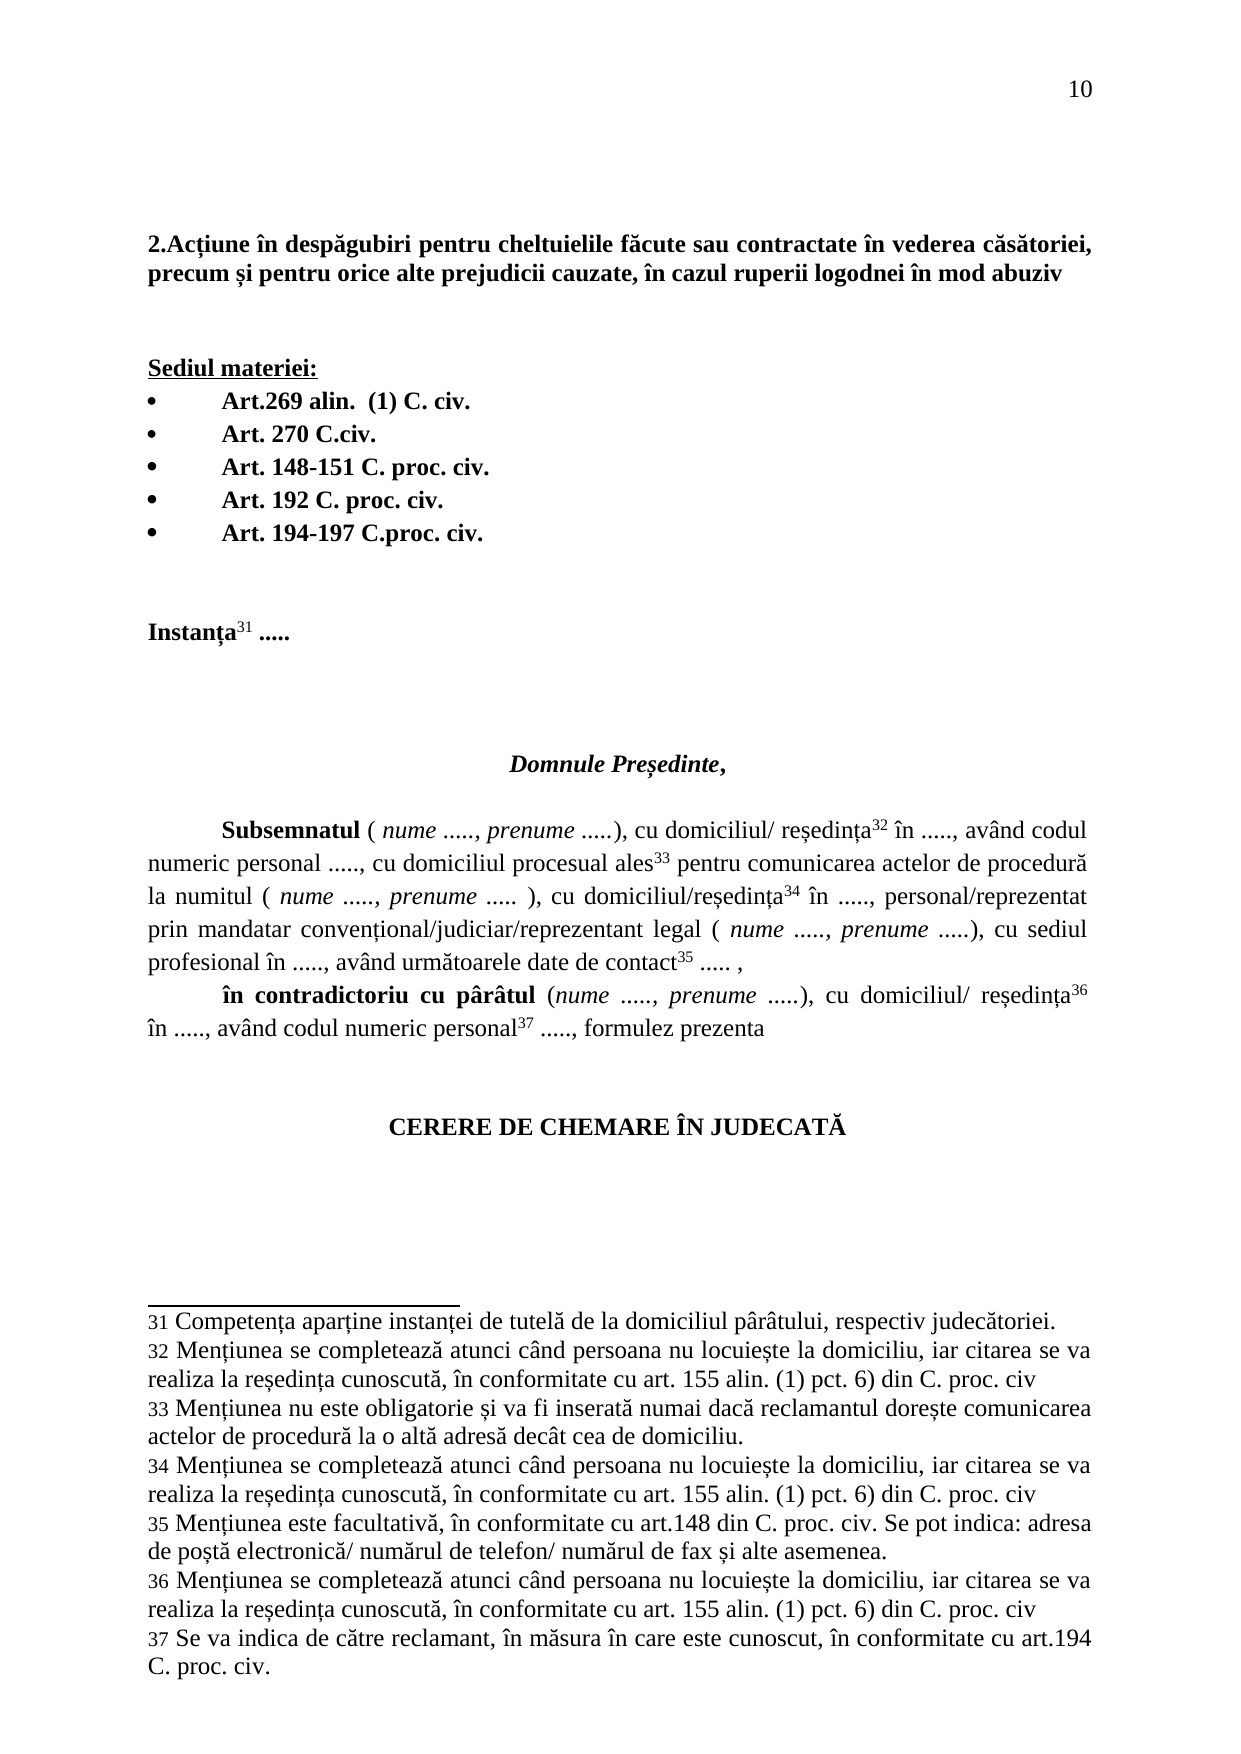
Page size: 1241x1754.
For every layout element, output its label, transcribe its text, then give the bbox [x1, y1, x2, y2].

text Mențiunea nu este obligatorie și va fi inserată numai dacă reclamantul dorește comunicarea actelor de procedură la o altă adresă decât cea de domiciliu. [148, 1393, 1093, 1450]
text CERERE DE CHEMARE ÎN JUDECATĂ [148, 1112, 1087, 1141]
text Mențiunea se completează atunci când persoana nu locuiește la domiciliu, iar citarea se va realiza la reședința cunoscută, în conformitate cu art. 155 alin. (1) pct. 6) din C. proc. civ [148, 1565, 1093, 1623]
text Mențiunea se completează atunci când persoana nu locuiește la domiciliu, iar citarea se va realiza la reședința cunoscută, în conformitate cu art. 155 alin. (1) pct. 6) din C. proc. civ [148, 1335, 1093, 1393]
text Se va indica de către reclamant, în măsura în care este cunoscut, în conformitate cu art.194 C. proc. civ. [148, 1623, 1093, 1680]
subtitle 2.Acțiune în despăgubiri pentru cheltuielile făcute sau contractate în vederea căsătoriei, precum și pentru orice alte prejudicii cauzate, în cazul ruperii logodnei în mod abuziv [148, 229, 1093, 287]
list Art.269 alin. (1) C. civ. [148, 386, 1087, 415]
text Mențiunea este facultativă, în conformitate cu art.148 din C. proc. civ. Se pot indica: adresa de poștă electronică/ numărul de telefon/ numărul de fax și alte asemenea. [148, 1508, 1093, 1565]
list Art. 192 C. proc. civ. [148, 485, 1087, 514]
list Art. 270 C.civ. [148, 419, 1087, 448]
text Domnule Președinte, [148, 749, 1087, 778]
text Sediul materiei: [148, 353, 1087, 382]
text în contradictoriu cu pârâtul (nume ....., prenume .....), cu domiciliul/ reședința în ....., având codul numeric personal ....., formulez prezenta [148, 980, 1087, 1042]
text Subsemnatul ( nume ....., prenume .....), cu domiciliul/ reședința în ....., având codul numeric personal ....., cu domiciliul procesual ales pentru comunicarea actelor de procedură la numitul ( nume ....., prenume ..... ), cu domiciliul/reședința în ....., personal/reprezentat prin mandatar convențional/judiciar/reprezentant legal ( nume ....., prenume .....), cu sediul profesional în ....., având următoarele date de contact ..... , [148, 815, 1087, 976]
text Competența aparține instanței de tutelă de la domiciliul pârâtului, respectiv judecătoriei. [148, 1306, 1093, 1335]
text Instanța ..... [148, 617, 1087, 646]
text Mențiunea se completează atunci când persoana nu locuiește la domiciliu, iar citarea se va realiza la reședința cunoscută, în conformitate cu art. 155 alin. (1) pct. 6) din C. proc. civ [148, 1450, 1093, 1508]
list Art. 148-151 C. proc. civ. [148, 452, 1087, 481]
list Art. 194-197 C.proc. civ. [148, 518, 1087, 547]
